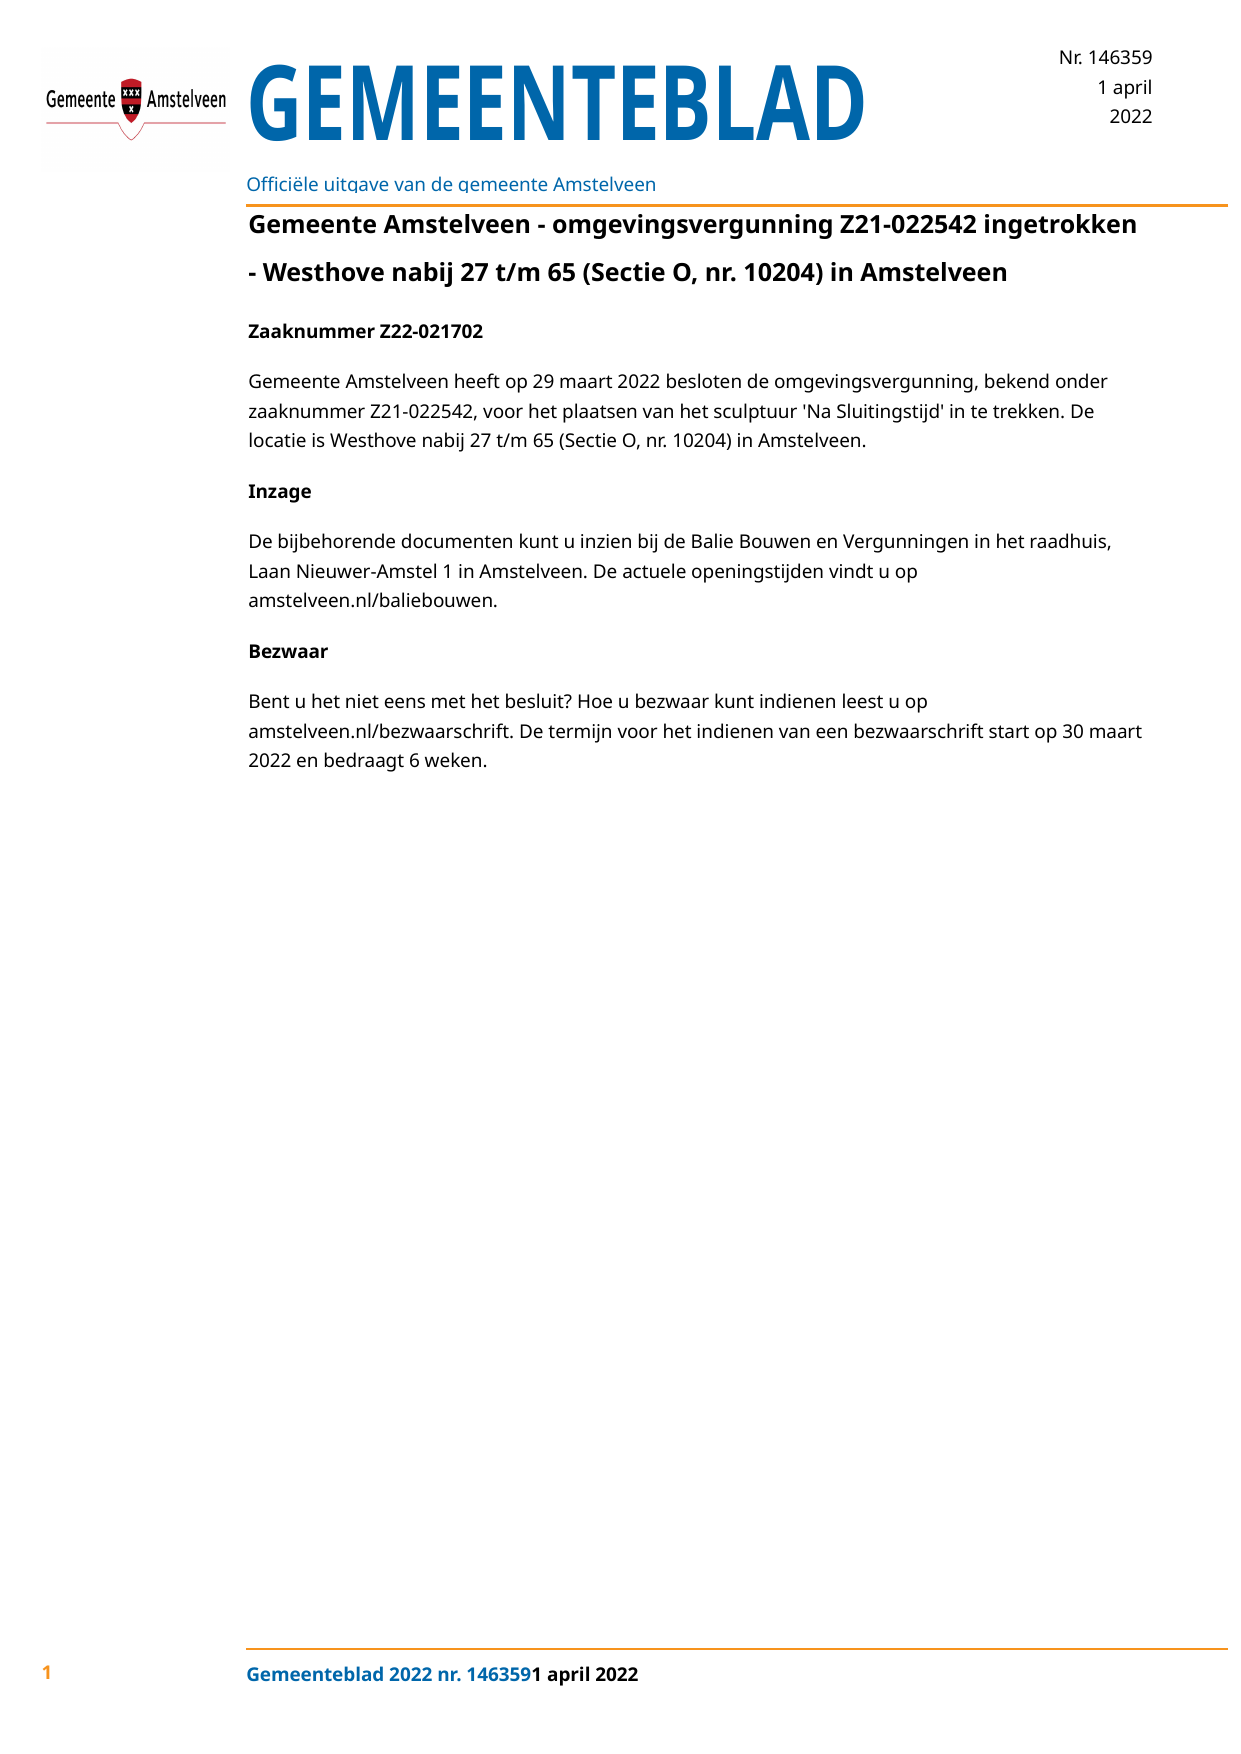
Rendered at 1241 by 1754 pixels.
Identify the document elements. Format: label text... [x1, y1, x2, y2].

text Bezwaar [248, 638, 1152, 664]
text Inzage [248, 478, 1152, 504]
text De bijbehorende documenten kunt u inzien bij de Balie Bouwen en Vergunningen in het raadhuis, Laan Nieuwer-Amstel 1 in Amstelveen. De actuele openingstijden vindt u op amstelveen.nl/baliebouwen. [248, 528, 1152, 613]
picture [41, 47, 231, 172]
text Gemeente Amstelveen - omgevingsvergunning Z21-022542 ingetrokken - Westhove nabij 27 t/m 65 (Sectie O, nr. 10204) in Amstelveen [248, 207, 1152, 288]
text Bent u het niet eens met het besluit? Hoe u bezwaar kunt indienen leest u op amstelveen.nl/bezwaarschrift. De termijn voor het indienen van een bezwaarschrift start op 30 maart 2022 en bedraagt 6 weken. [248, 688, 1152, 773]
text Zaaknummer Z22-021702 [248, 318, 1152, 344]
text Gemeente Amstelveen heeft op 29 maart 2022 besloten de omgevingsvergunning, bekend onder zaaknummer Z21-022542, voor het plaatsen van het sculptuur 'Na Sluitingstijd' in te trekken. De locatie is Westhove nabij 27 t/m 65 (Sectie O, nr. 10204) in Amstelveen. [248, 368, 1152, 453]
